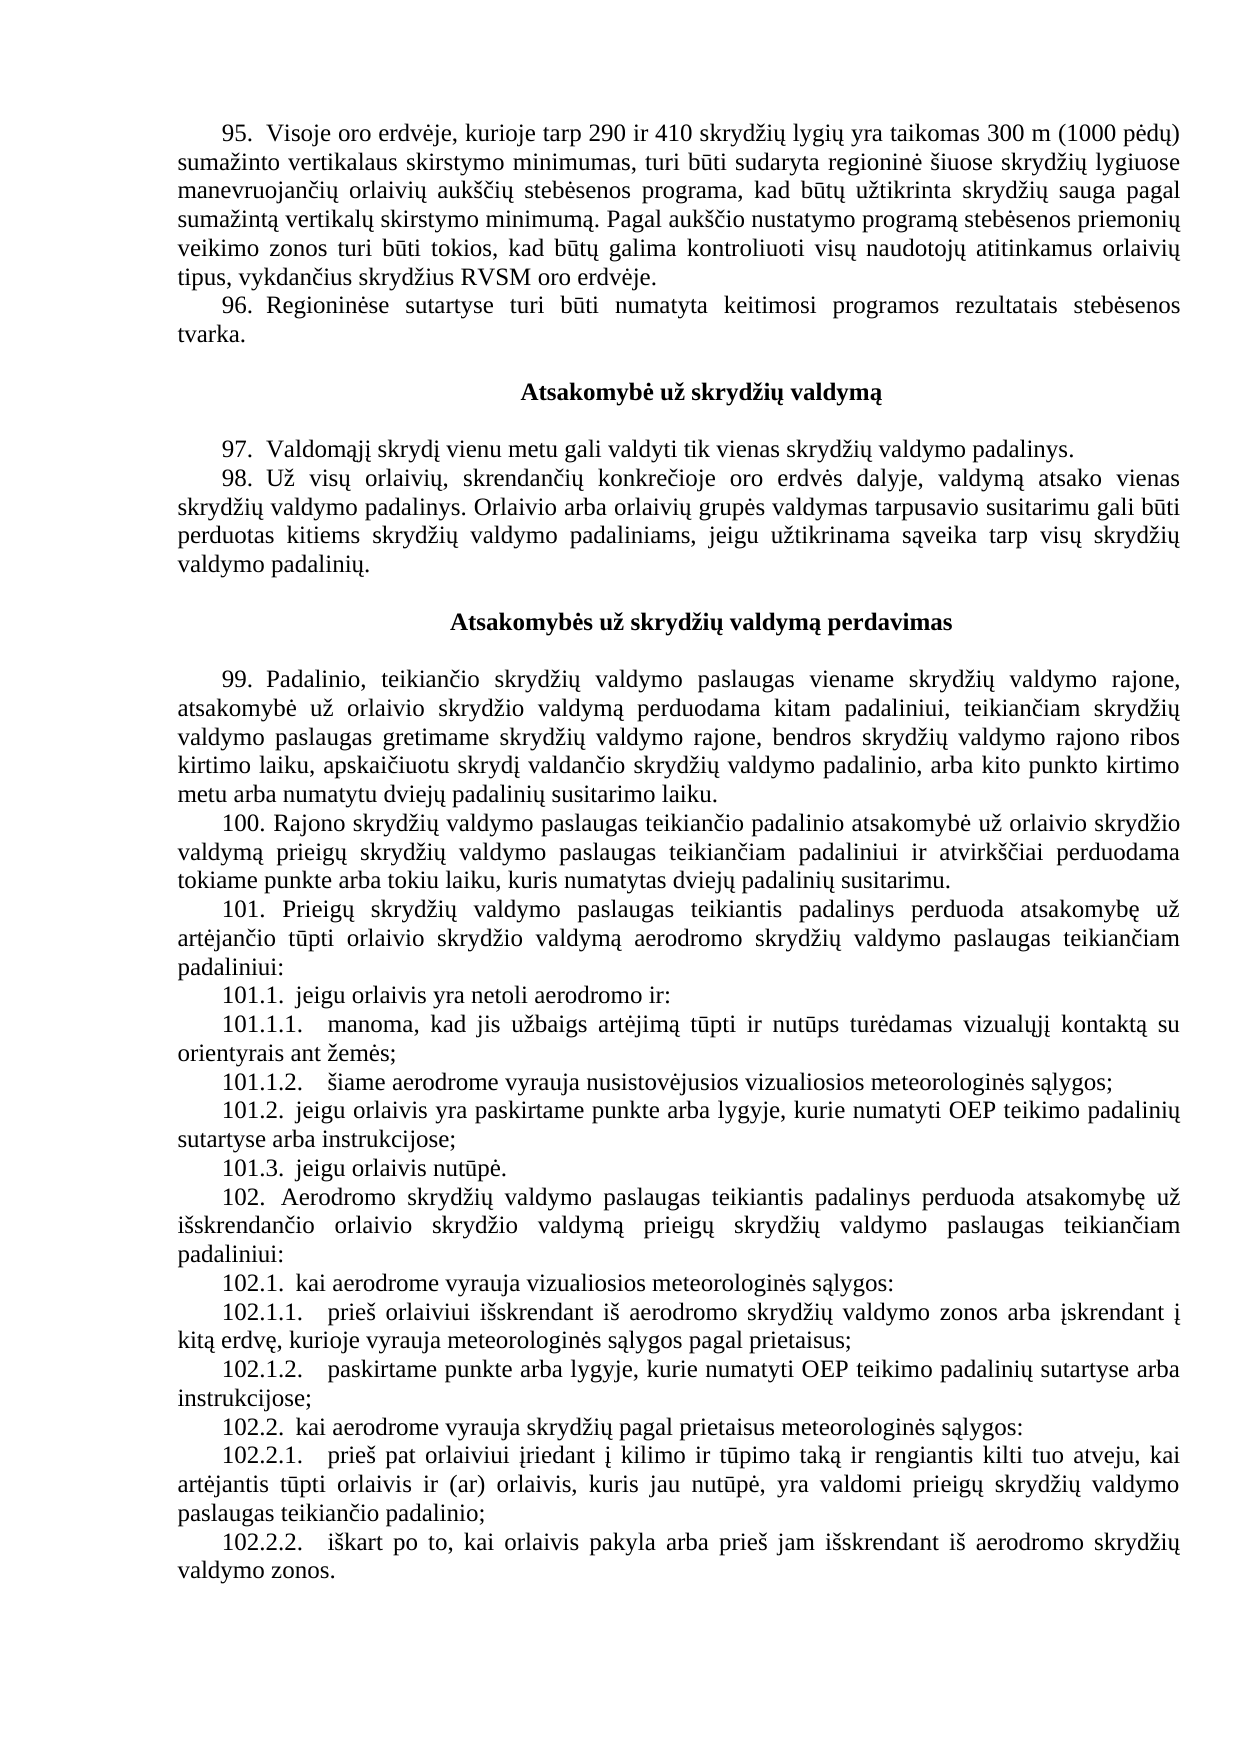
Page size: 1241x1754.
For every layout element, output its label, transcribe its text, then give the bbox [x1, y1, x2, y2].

text 99. Padalinio, teikiančio skrydžių valdymo paslaugas viename skrydžių valdymo rajone, atsakomybė už orlaivio skrydžio valdymą perduodama kitam padaliniui, teikiančiam skrydžių valdymo paslaugas gretimame skrydžių valdymo rajone, bendros skrydžių valdymo rajono ribos kirtimo laiku, apskaičiuotu skrydį valdančio skrydžių valdymo padalinio, arba kito punkto kirtimo metu arba numatytu dviejų padalinių susitarimo laiku. [177, 664, 1181, 808]
text Atsakomybės už skrydžių valdymą perdavimas [177, 607, 1181, 636]
text 102.2. kai aerodrome vyrauja skrydžių pagal prietaisus meteorologinės sąlygos: [177, 1412, 1181, 1441]
text Atsakomybė už skrydžių valdymą [177, 377, 1181, 406]
text 98. Už visų orlaivių, skrendančių konkrečioje oro erdvės dalyje, valdymą atsako vienas skrydžių valdymo padalinys. Orlaivio arba orlaivių grupės valdymas tarpusavio susitarimu gali būti perduotas kitiems skrydžių valdymo padaliniams, jeigu užtikrinama sąveika tarp visų skrydžių valdymo padalinių. [177, 463, 1181, 578]
text 101.1.1. manoma, kad jis užbaigs artėjimą tūpti ir nutūps turėdamas vizualųjį kontaktą su orientyrais ant žemės; [177, 1009, 1181, 1067]
text 102.1.1. prieš orlaiviui išskrendant iš aerodromo skrydžių valdymo zonos arba įskrendant į kitą erdvę, kurioje vyrauja meteorologinės sąlygos pagal prietaisus; [177, 1297, 1181, 1354]
text 102.1.2. paskirtame punkte arba lygyje, kurie numatyti OEP teikimo padalinių sutartyse arba instrukcijose; [177, 1354, 1181, 1412]
text 101. Prieigų skrydžių valdymo paslaugas teikiantis padalinys perduoda atsakomybę už artėjančio tūpti orlaivio skrydžio valdymą aerodromo skrydžių valdymo paslaugas teikiančiam padaliniui: [177, 894, 1181, 981]
text 100. Rajono skrydžių valdymo paslaugas teikiančio padalinio atsakomybė už orlaivio skrydžio valdymą prieigų skrydžių valdymo paslaugas teikiančiam padaliniui ir atvirkščiai perduodama tokiame punkte arba tokiu laiku, kuris numatytas dviejų padalinių susitarimu. [177, 808, 1181, 894]
text 101.1. jeigu orlaivis yra netoli aerodromo ir: [177, 981, 1181, 1009]
text 101.1.2. šiame aerodrome vyrauja nusistovėjusios vizualiosios meteorologinės sąlygos; [177, 1067, 1181, 1096]
text 102.2.2. iškart po to, kai orlaivis pakyla arba prieš jam išskrendant iš aerodromo skrydžių valdymo zonos. [177, 1527, 1181, 1584]
text 101.2. jeigu orlaivis yra paskirtame punkte arba lygyje, kurie numatyti OEP teikimo padalinių sutartyse arba instrukcijose; [177, 1096, 1181, 1153]
text 95. Visoje oro erdvėje, kurioje tarp 290 ir 410 skrydžių lygių yra taikomas 300 m (1000 pėdų) sumažinto vertikalaus skirstymo minimumas, turi būti sudaryta regioninė šiuose skrydžių lygiuose manevruojančių orlaivių aukščių stebėsenos programa, kad būtų užtikrinta skrydžių sauga pagal sumažintą vertikalų skirstymo minimumą. Pagal aukščio nustatymo programą stebėsenos priemonių veikimo zonos turi būti tokios, kad būtų galima kontroliuoti visų naudotojų atitinkamus orlaivių tipus, vykdančius skrydžius RVSM oro erdvėje. [177, 118, 1181, 291]
text 102.1. kai aerodrome vyrauja vizualiosios meteorologinės sąlygos: [177, 1268, 1181, 1297]
text 96. Regioninėse sutartyse turi būti numatyta keitimosi programos rezultatais stebėsenos tvarka. [177, 291, 1181, 348]
text 97. Valdomąjį skrydį vienu metu gali valdyti tik vienas skrydžių valdymo padalinys. [177, 434, 1181, 463]
text 101.3. jeigu orlaivis nutūpė. [177, 1153, 1181, 1182]
text 102. Aerodromo skrydžių valdymo paslaugas teikiantis padalinys perduoda atsakomybę už išskrendančio orlaivio skrydžio valdymą prieigų skrydžių valdymo paslaugas teikiančiam padaliniui: [177, 1182, 1181, 1268]
text 102.2.1. prieš pat orlaiviui įriedant į kilimo ir tūpimo taką ir rengiantis kilti tuo atveju, kai artėjantis tūpti orlaivis ir (ar) orlaivis, kuris jau nutūpė, yra valdomi prieigų skrydžių valdymo paslaugas teikiančio padalinio; [177, 1441, 1181, 1527]
